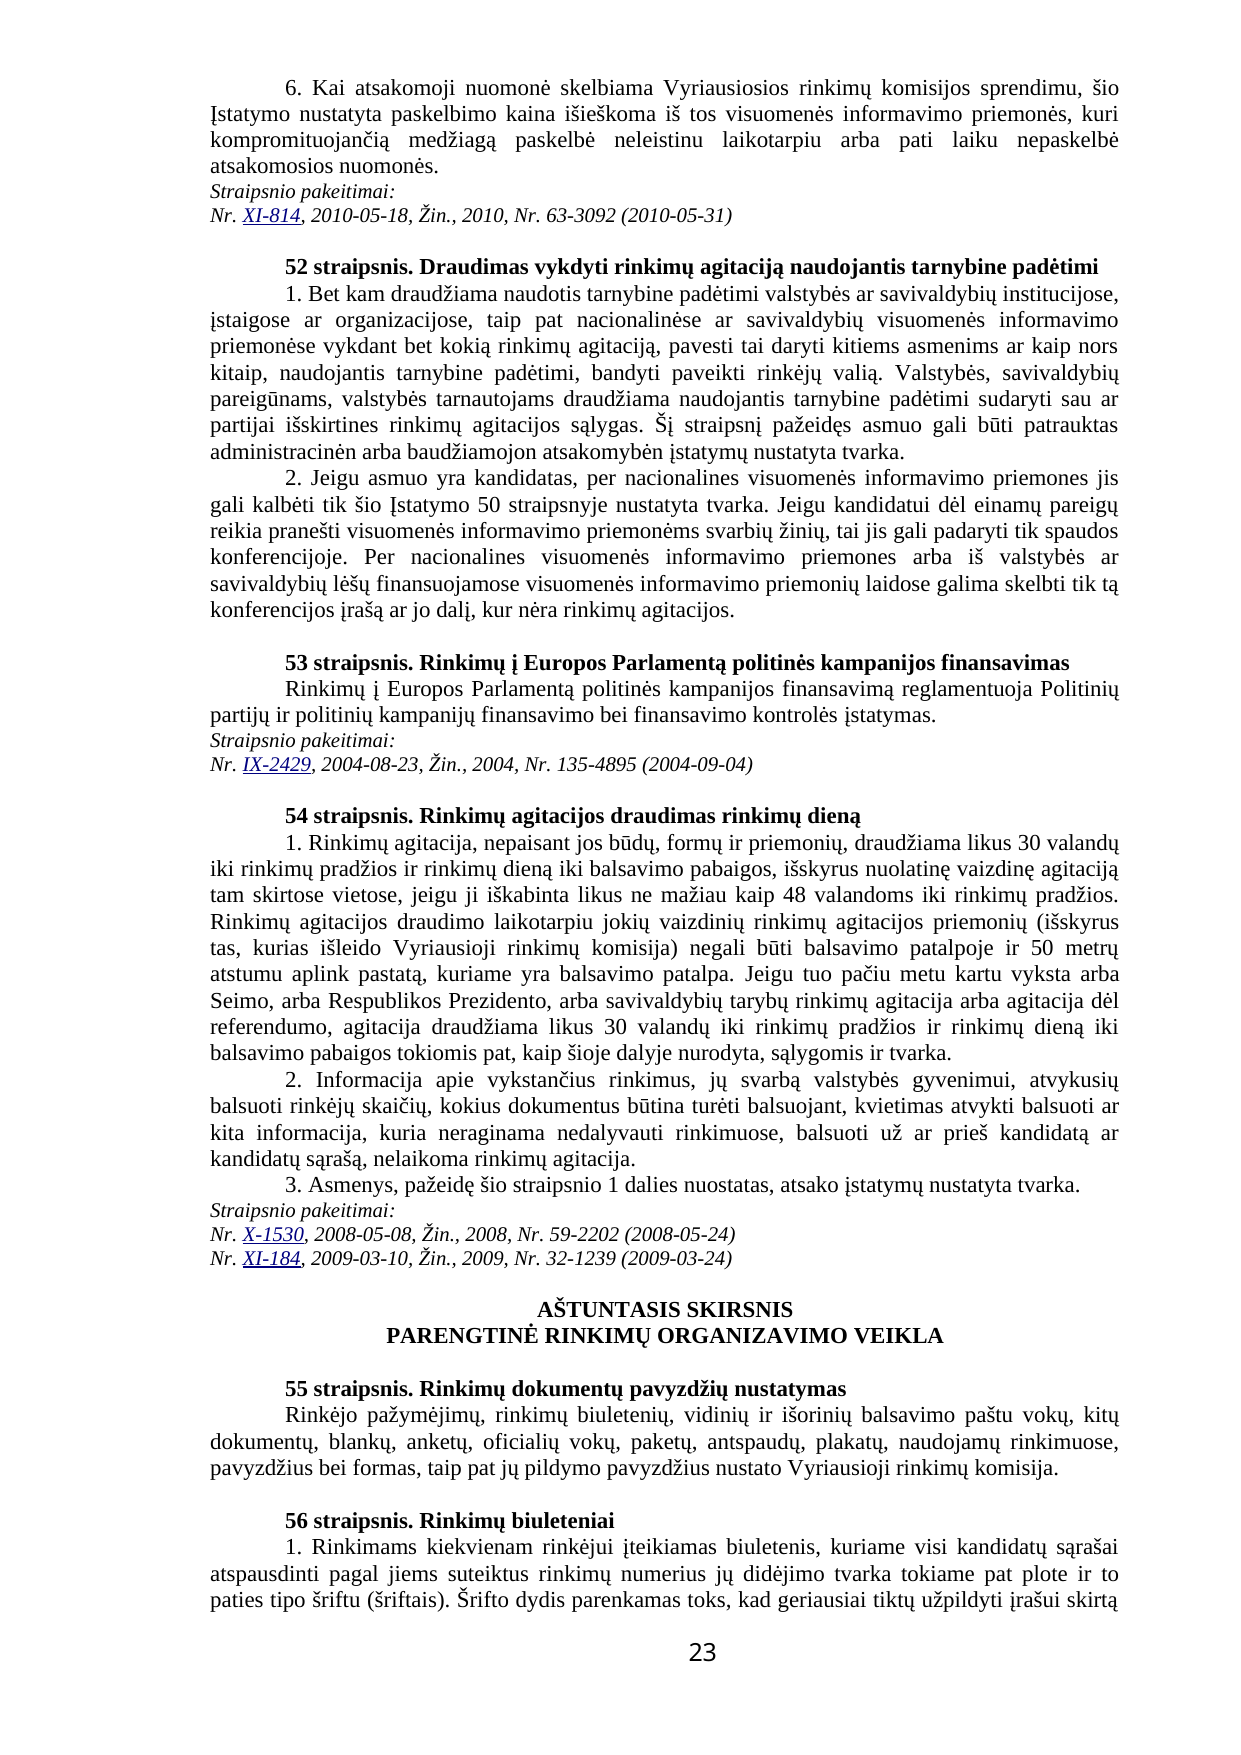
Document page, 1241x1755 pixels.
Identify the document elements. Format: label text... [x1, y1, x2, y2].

text 1. Bet kam draudžiama naudotis tarnybine padėtimi valstybės ar savivaldybių institucijose, įstaigose ar organizacijose, taip pat nacionalinėse ar savivaldybių visuomenės informavimo priemonėse vykdant bet kokią rinkimų agitaciją, pavesti tai daryti kitiems asmenims ar kaip nors kitaip, naudojantis tarnybine padėtimi, bandyti paveikti rinkėjų valią. Valstybės, savivaldybių pareigūnams, valstybės tarnautojams draudžiama naudojantis tarnybine padėtimi sudaryti sau ar partijai išskirtines rinkimų agitacijos sąlygas. Šį straipsnį pažeidęs asmuo gali būti patrauktas administracinėn arba baudžiamojon atsakomybėn įstatymų nustatyta tvarka. [210, 280, 1120, 464]
text 2. Jeigu asmuo yra kandidatas, per nacionalines visuomenės informavimo priemones jis gali kalbėti tik šio Įstatymo 50 straipsnyje nustatyta tvarka. Jeigu kandidatui dėl einamų pareigų reikia pranešti visuomenės informavimo priemonėms svarbių žinių, tai jis gali padaryti tik spaudos konferencijoje. Per nacionalines visuomenės informavimo priemones arba iš valstybės ar savivaldybių lėšų finansuojamose visuomenės informavimo priemonių laidose galima skelbti tik tą konferencijos įrašą ar jo dalį, kur nėra rinkimų agitacijos. [210, 464, 1120, 622]
text 2. Informacija apie vykstančius rinkimus, jų svarbą valstybės gyvenimui, atvykusių balsuoti rinkėjų skaičių, kokius dokumentus būtina turėti balsuojant, kvietimas atvykti balsuoti ar kita informacija, kuria neraginama nedalyvauti rinkimuose, balsuoti už ar prieš kandidatą ar kandidatų sąrašą, nelaikoma rinkimų agitacija. [210, 1066, 1120, 1171]
text Straipsnio pakeitimai: [210, 179, 1120, 203]
text 52 straipsnis. Draudimas vykdyti rinkimų agitaciją naudojantis tarnybine padėtimi [285, 253, 1120, 280]
text Straipsnio pakeitimai: [210, 728, 1120, 752]
text 54 straipsnis. Rinkimų agitacijos draudimas rinkimų dieną [210, 802, 1120, 829]
text AŠTUNTASIS SKIRSNIS [210, 1296, 1120, 1322]
text Nr. IX-2429, 2004-08-23, Žin., 2004, Nr. 135-4895 (2004-09-04) [210, 752, 1120, 776]
text Rinkėjo pažymėjimų, rinkimų biuletenių, vidinių ir išorinių balsavimo paštu vokų, kitų dokumentų, blankų, anketų, oficialių vokų, paketų, antspaudų, plakatų, naudojamų rinkimuose, pavyzdžius bei formas, taip pat jų pildymo pavyzdžius nustato Vyriausioji rinkimų komisija. [210, 1402, 1120, 1481]
text 55 straipsnis. Rinkimų dokumentų pavyzdžių nustatymas [210, 1375, 1120, 1402]
text Nr. XI-184, 2009-03-10, Žin., 2009, Nr. 32-1239 (2009-03-24) [210, 1246, 1120, 1270]
text 1. Rinkimų agitacija, nepaisant jos būdų, formų ir priemonių, draudžiama likus 30 valandų iki rinkimų pradžios ir rinkimų dieną iki balsavimo pabaigos, išskyrus nuolatinę vaizdinę agitaciją tam skirtose vietose, jeigu ji iškabinta likus ne mažiau kaip 48 valandoms iki rinkimų pradžios. Rinkimų agitacijos draudimo laikotarpiu jokių vaizdinių rinkimų agitacijos priemonių (išskyrus tas, kurias išleido Vyriausioji rinkimų komisija) negali būti balsavimo patalpoje ir 50 metrų atstumu aplink pastatą, kuriame yra balsavimo patalpa. Jeigu tuo pačiu metu kartu vyksta arba Seimo, arba Respublikos Prezidento, arba savivaldybių tarybų rinkimų agitacija arba agitacija dėl referendumo, agitacija draudžiama likus 30 valandų iki rinkimų pradžios ir rinkimų dieną iki balsavimo pabaigos tokiomis pat, kaip šioje dalyje nurodyta, sąlygomis ir tvarka. [210, 829, 1120, 1066]
text 53 straipsnis. Rinkimų į Europos Parlamentą politinės kampanijos finansavimas [285, 649, 1120, 675]
text 56 straipsnis. Rinkimų biuleteniai [210, 1507, 1120, 1533]
text 1. Rinkimams kiekvienam rinkėjui įteikiamas biuletenis, kuriame visi kandidatų sąrašai atspausdinti pagal jiems suteiktus rinkimų numerius jų didėjimo tvarka tokiame pat plote ir to paties tipo šriftu (šriftais). Šrifto dydis parenkamas toks, kad geriausiai tiktų užpildyti įrašui skirtą [210, 1533, 1120, 1612]
text PARENGTINĖ RINKIMŲ ORGANIZAVIMO VEIKLA [210, 1322, 1120, 1349]
text Nr. X-1530, 2008-05-08, Žin., 2008, Nr. 59-2202 (2008-05-24) [210, 1222, 1120, 1246]
text Nr. XI-814, 2010-05-18, Žin., 2010, Nr. 63-3092 (2010-05-31) [210, 203, 1120, 227]
text 6. Kai atsakomoji nuomonė skelbiama Vyriausiosios rinkimų komisijos sprendimu, šio Įstatymo nustatyta paskelbimo kaina išieškoma iš tos visuomenės informavimo priemonės, kuri kompromituojančią medžiagą paskelbė neleistinu laikotarpiu arba pati laiku nepaskelbė atsakomosios nuomonės. [210, 73, 1120, 179]
text Straipsnio pakeitimai: [210, 1198, 1120, 1222]
text Rinkimų į Europos Parlamentą politinės kampanijos finansavimą reglamentuoja Politinių partijų ir politinių kampanijų finansavimo bei finansavimo kontrolės įstatymas. [210, 675, 1120, 728]
text 3. Asmenys, pažeidę šio straipsnio 1 dalies nuostatas, atsako įstatymų nustatyta tvarka. [210, 1171, 1120, 1198]
